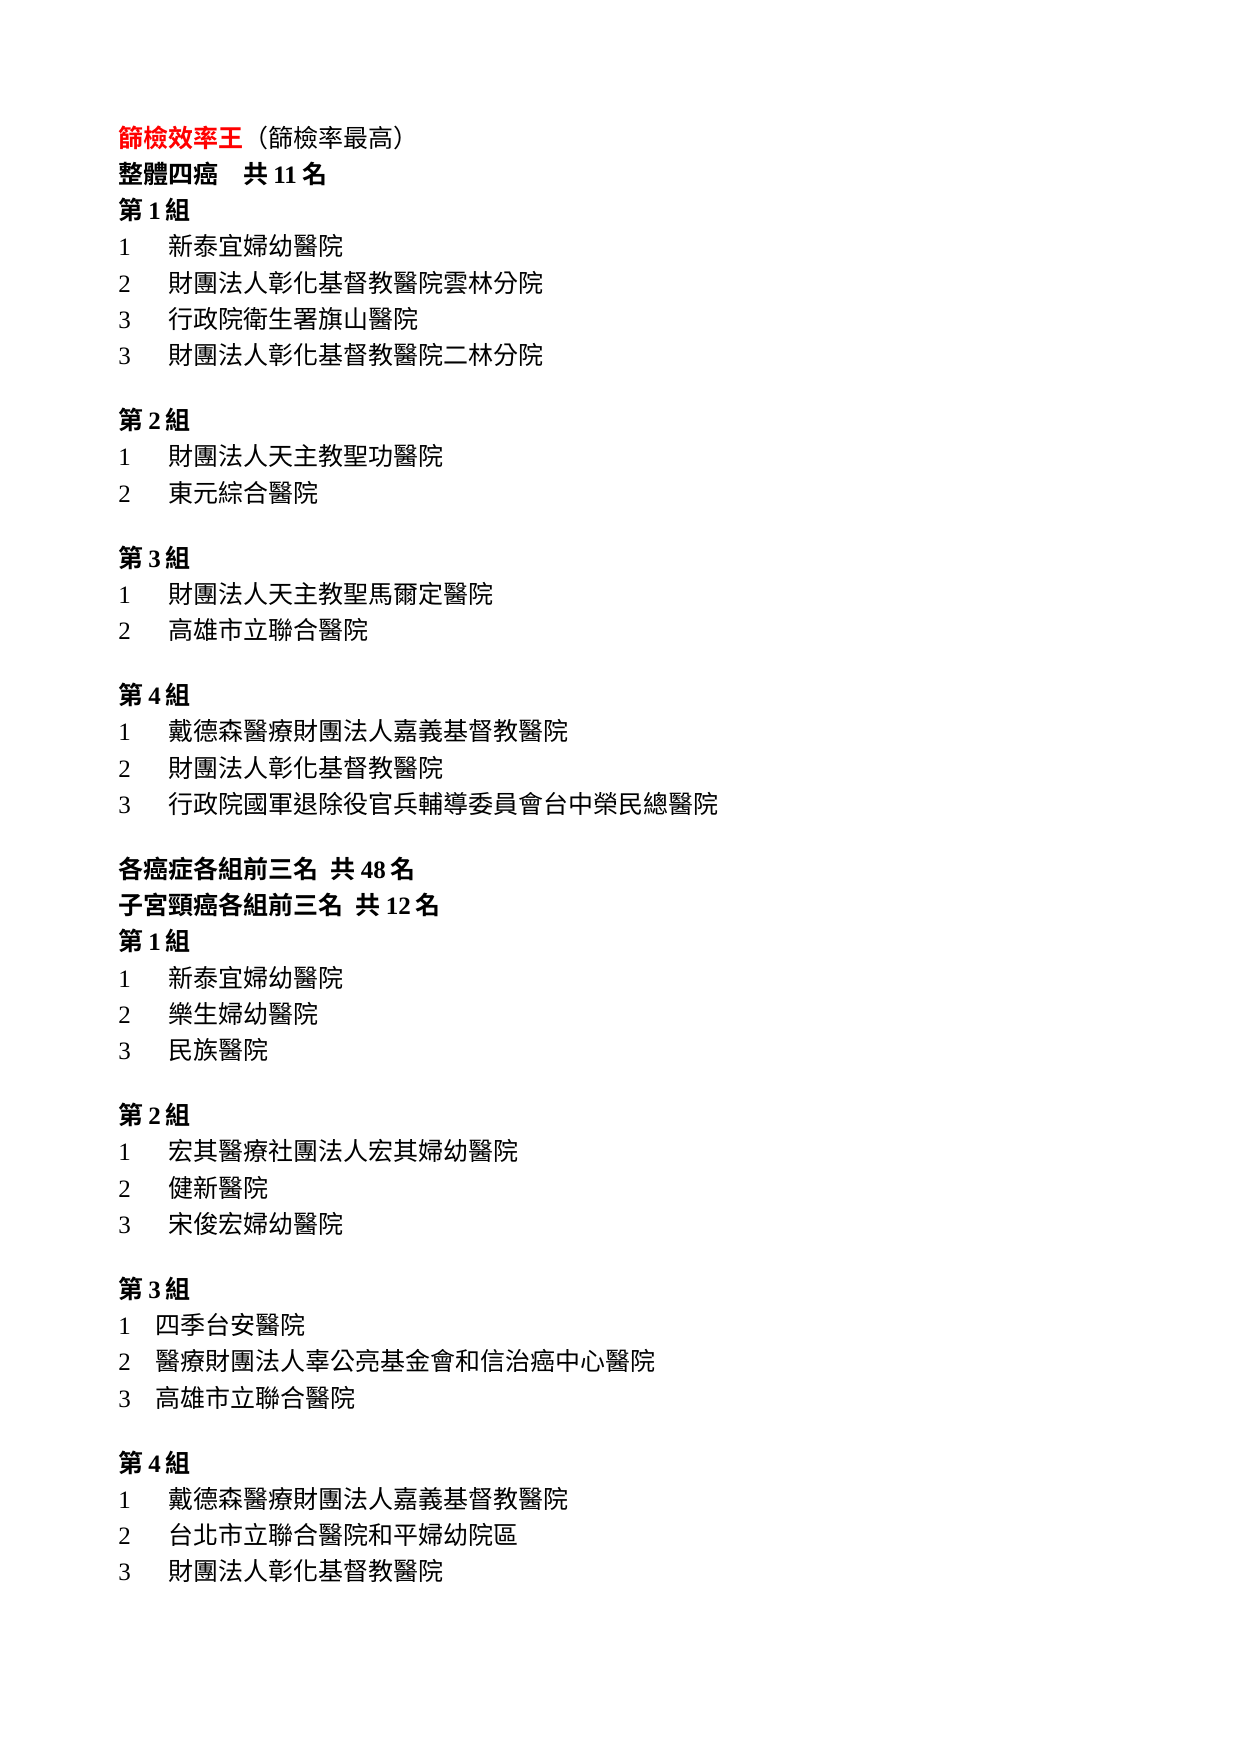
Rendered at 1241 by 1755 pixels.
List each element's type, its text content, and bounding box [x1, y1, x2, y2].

text 1 新泰宜婦幼醫院 [118, 227, 1122, 263]
text 3 民族醫院 [118, 1031, 1122, 1067]
text 2 東元綜合醫院 [118, 473, 1122, 509]
list 醫療財團法人辜公亮基金會和信治癌中心醫院 [118, 1342, 1122, 1378]
text 第2組 [118, 1096, 1122, 1132]
text 第1組 [118, 922, 1122, 958]
text 3 行政院國軍退除役官兵輔導委員會台中榮民總醫院 [118, 784, 1122, 821]
text 2 財團法人彰化基督教醫院 [118, 748, 1122, 784]
text 第1組 [118, 191, 1122, 227]
list 宏其醫療社團法人宏其婦幼醫院 [118, 1132, 1122, 1168]
text 第4組 [118, 676, 1122, 712]
text 第2組 [118, 401, 1122, 437]
text 2 財團法人彰化基督教醫院雲林分院 [118, 263, 1122, 299]
text 1 戴德森醫療財團法人嘉義基督教醫院 [118, 712, 1122, 748]
list 宋俊宏婦幼醫院 [118, 1204, 1122, 1241]
text 各癌症各組前三名 共48名 [118, 849, 1122, 886]
text 1 財團法人天主教聖馬爾定醫院 [118, 574, 1122, 611]
list 健新醫院 [118, 1168, 1122, 1204]
list 財團法人彰化基督教醫院 [118, 1552, 1122, 1588]
list 台北市立聯合醫院和平婦幼院區 [118, 1516, 1122, 1552]
text 第3組 [118, 1269, 1122, 1306]
list 高雄市立聯合醫院 [118, 1378, 1122, 1414]
text 3 行政院衛生署旗山醫院 [118, 299, 1122, 336]
text 2 樂生婦幼醫院 [118, 994, 1122, 1031]
text 整體四癌 共11名 [118, 154, 1122, 191]
text 2 高雄市立聯合醫院 [118, 611, 1122, 647]
text 1 財團法人天主教聖功醫院 [118, 437, 1122, 473]
text 第3組 [118, 538, 1122, 574]
text 子宮頸癌各組前三名 共12名 [118, 886, 1122, 922]
text 1 新泰宜婦幼醫院 [118, 958, 1122, 994]
text 篩檢效率王（篩檢率最高） [118, 118, 1122, 154]
list 戴德森醫療財團法人嘉義基督教醫院 [118, 1479, 1122, 1516]
text 第4組 [118, 1443, 1122, 1479]
list 四季台安醫院 [118, 1306, 1122, 1342]
text 3 財團法人彰化基督教醫院二林分院 [118, 336, 1122, 372]
